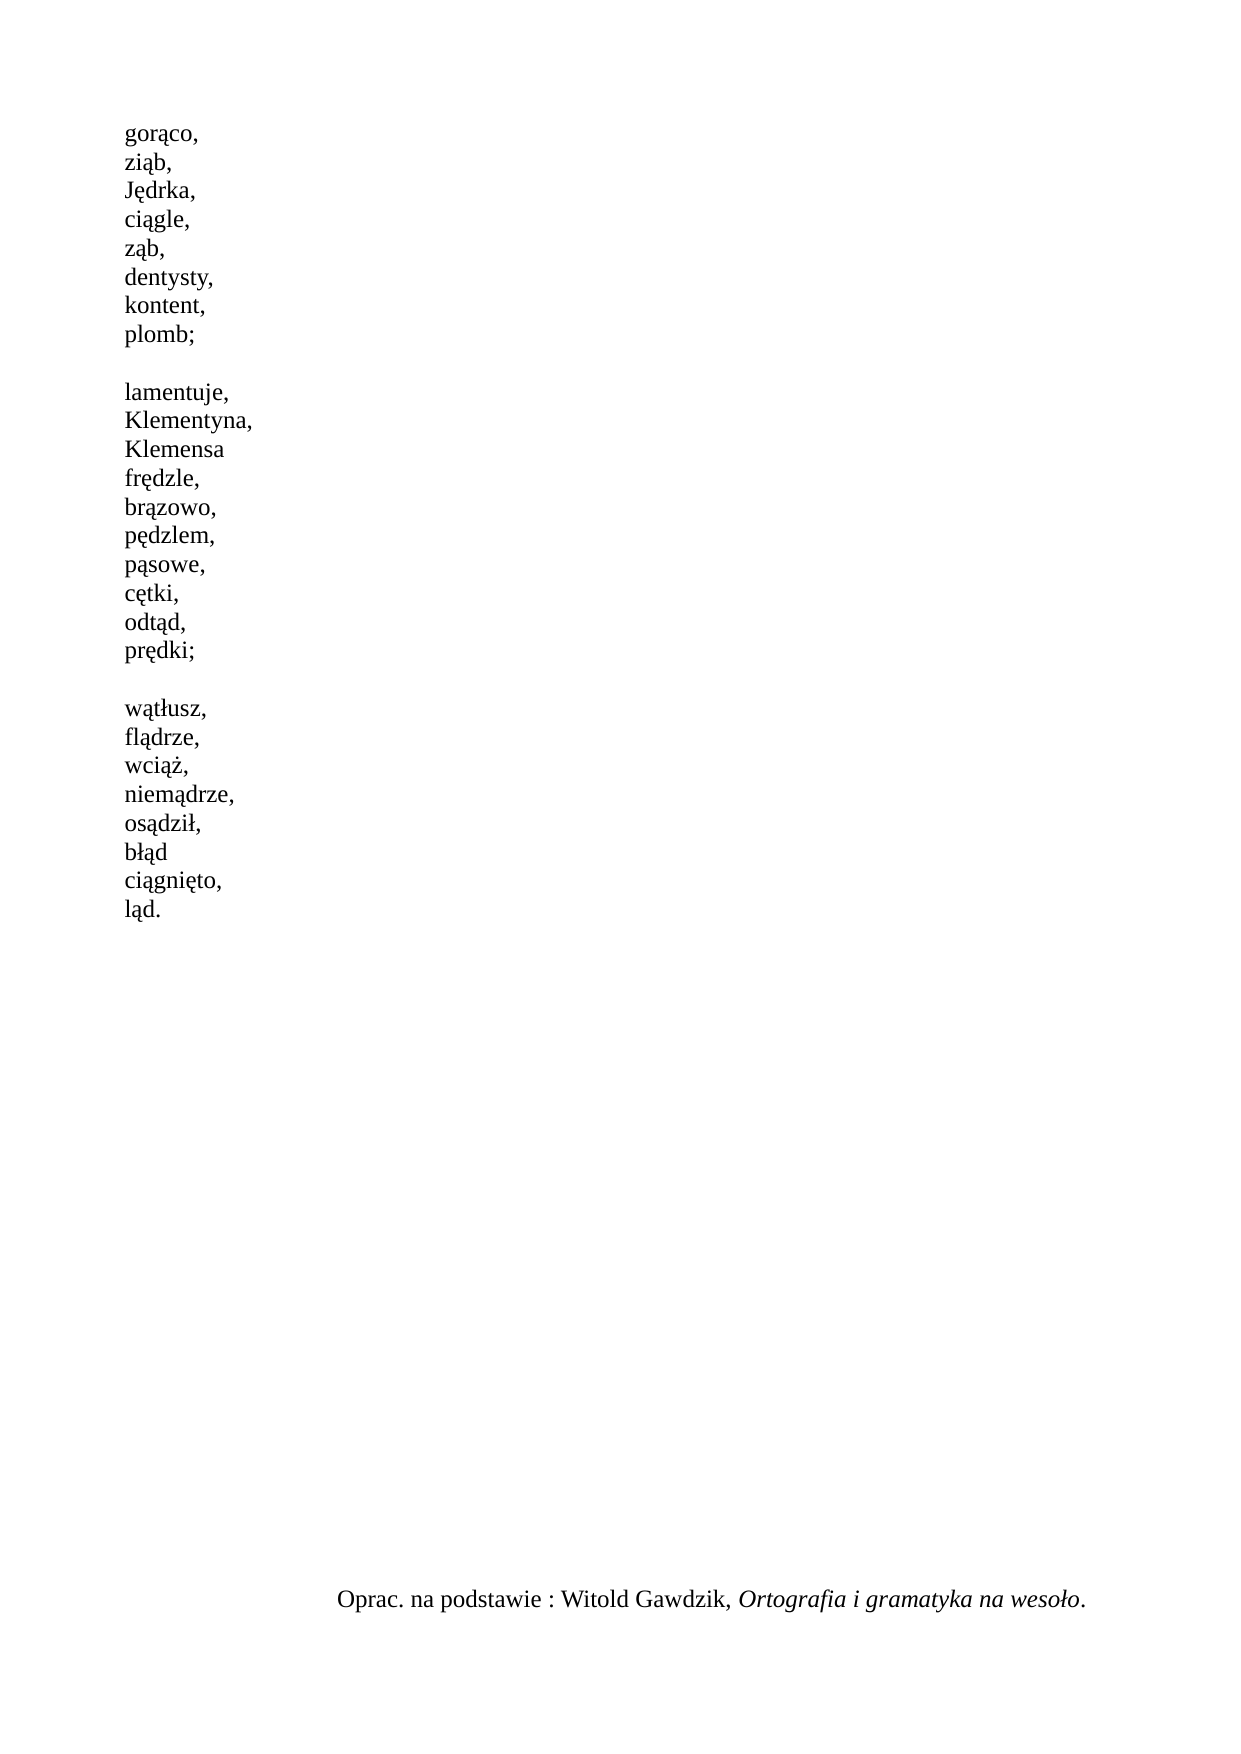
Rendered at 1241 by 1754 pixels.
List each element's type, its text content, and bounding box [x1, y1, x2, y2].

text brązowo, [118, 492, 1122, 521]
text dentysty, [118, 262, 1122, 291]
text Klemensa [118, 434, 1122, 463]
text Klementyna, [118, 406, 1122, 434]
text wciąż, [118, 751, 1122, 779]
text wątłusz, [118, 693, 1122, 722]
text pędzlem, [118, 521, 1122, 549]
text osądził, [118, 808, 1122, 837]
text frędzle, [118, 463, 1122, 492]
text ziąb, [118, 147, 1122, 176]
text Jędrka, [118, 176, 1122, 204]
text odtąd, [118, 607, 1122, 636]
text pąsowe, [118, 549, 1122, 578]
text plomb; [118, 319, 1122, 348]
text Oprac. na podstawie : Witold Gawdzik, Ortografia i gramatyka na wesoło. [118, 1584, 1122, 1613]
text lamentuje, [118, 377, 1122, 406]
text kontent, [118, 291, 1122, 319]
text niemądrze, [118, 779, 1122, 808]
text ciągnięto, [118, 866, 1122, 894]
text ciągle, [118, 204, 1122, 233]
text ząb, [118, 233, 1122, 262]
text gorąco, [118, 118, 1122, 147]
text cętki, [118, 578, 1122, 607]
text prędki; [118, 636, 1122, 664]
text ląd. [118, 894, 1122, 923]
text błąd [118, 837, 1122, 866]
text flądrze, [118, 722, 1122, 751]
